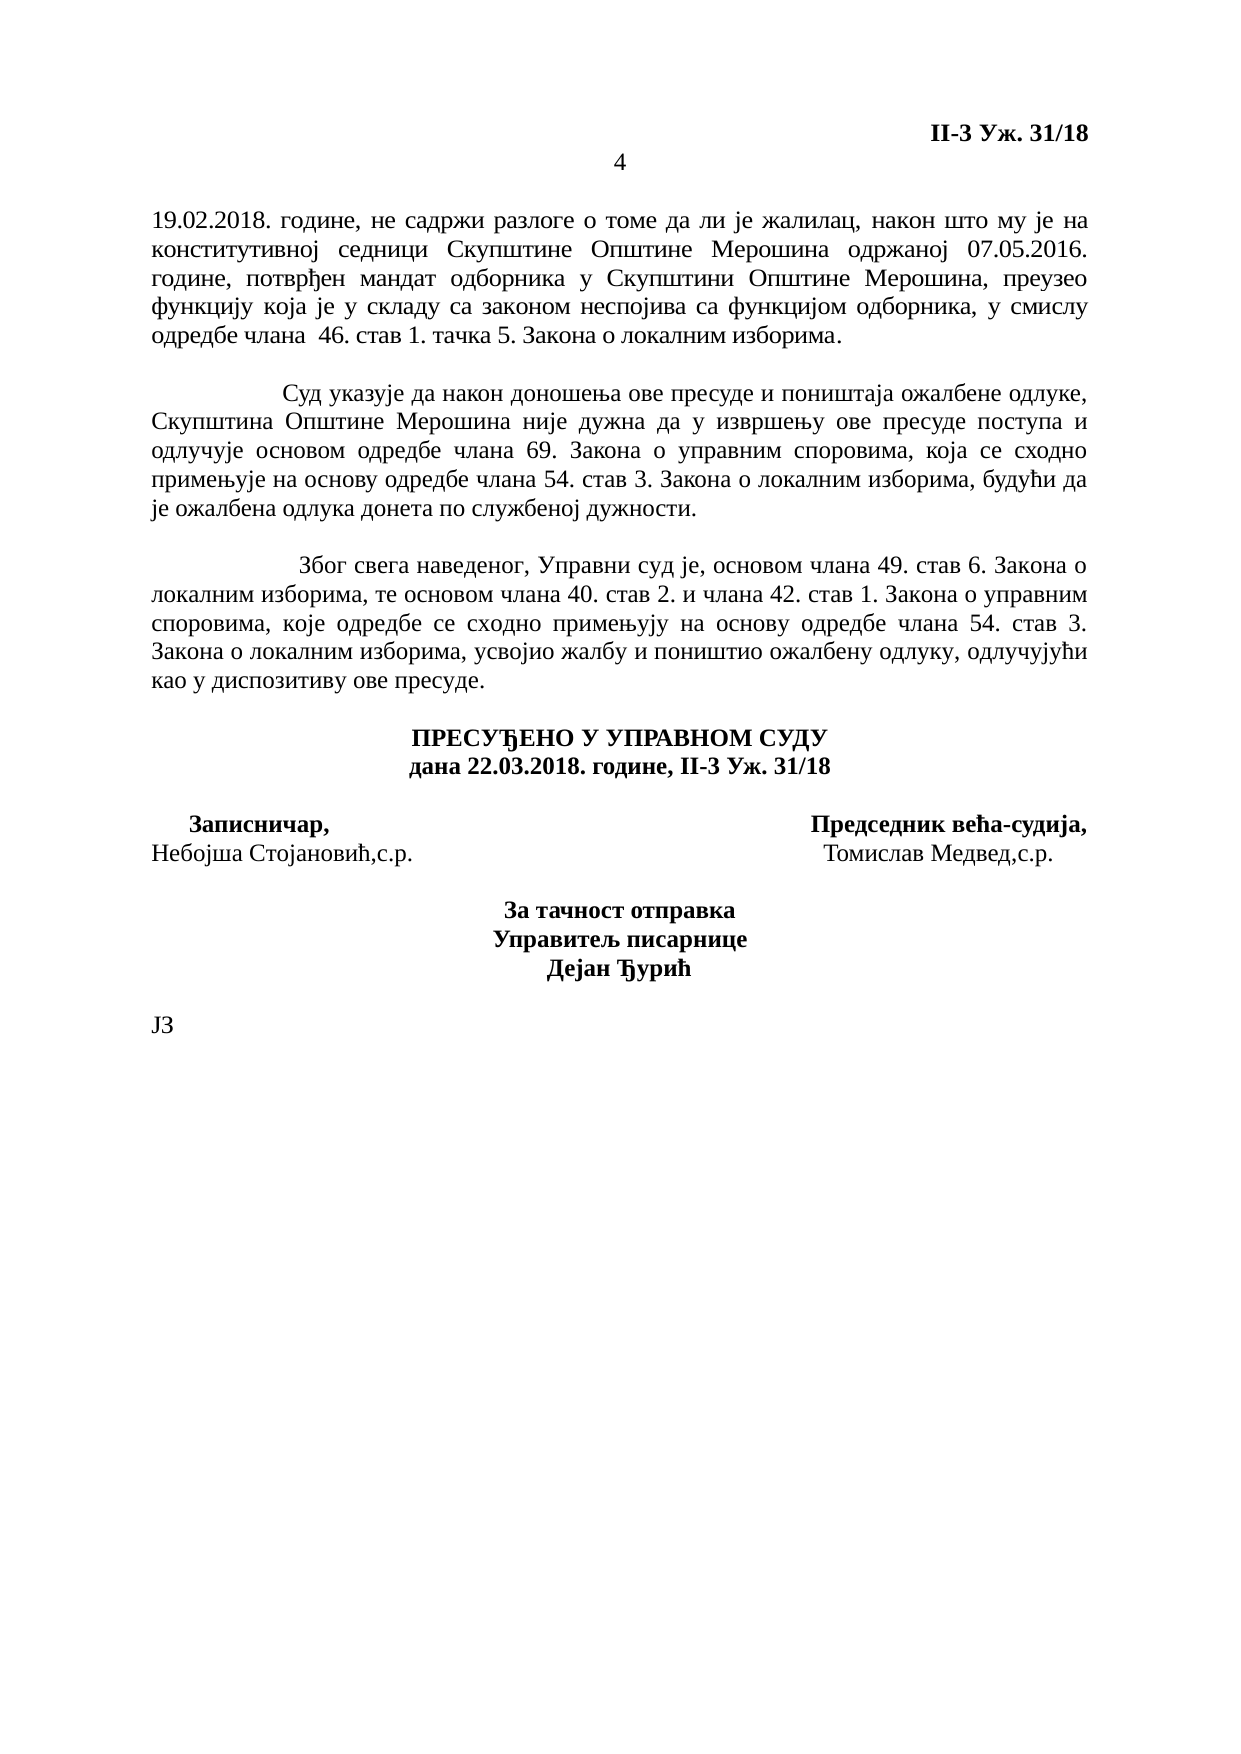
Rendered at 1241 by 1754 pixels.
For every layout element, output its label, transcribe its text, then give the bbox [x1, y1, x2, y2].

text Управитељ писарнице [151, 924, 1088, 953]
text Записничар, Председник већа-судија, [151, 809, 1087, 838]
text 19.02.2018. године, не садржи разлоге о томе да ли је жалилац, након што му је на конститутивној седници Скупштине Општине Мерошина одржаној 07.05.2016. године, потврђен мандат одборника у Скупштини Општине Мерошина, преузео функцију која је у складу са законом неспојива са функцијом одборника, у смислу одредбе члана 46. став 1. тачка 5. Закона о локалним изборима. [151, 205, 1088, 349]
text За тачност отправка [151, 895, 1088, 924]
text дана 22.03.2018. године, II-3 Уж. 31/18 [151, 751, 1088, 780]
text Суд указује да након доношења ове пресуде и поништаја ожалбене одлуке, Скупштина Општине Мерошина није дужна да у извршењу ове пресуде поступа и одлучује основом одредбе члана 69. Закона о управним споровима, која се сходно примењује на основу одредбе члана 54. став 3. Закона о локалним изборима, будући да је ожалбена одлука донета по службеној дужности. [151, 378, 1088, 521]
text Дејан Ђурић [151, 953, 1087, 981]
text Небојша Стојановић,с.р. Томислав Медвед,с.р. [151, 838, 1087, 866]
text ЈЗ [151, 1010, 1087, 1039]
text Због свега наведеног, Управни суд је, основом члана 49. став 6. Закона о локалним изборима, те основом члана 40. став 2. и члана 42. став 1. Закона о управним споровима, које одредбе се сходно примењују на основу одредбе члана 54. став 3. Закона о локалним изборима, усвојио жалбу и поништио ожалбену одлуку, одлучујући као у диспозитиву ове пресуде. [151, 550, 1088, 694]
text ПРЕСУЂЕНО У УПРАВНОМ СУДУ [151, 723, 1088, 751]
